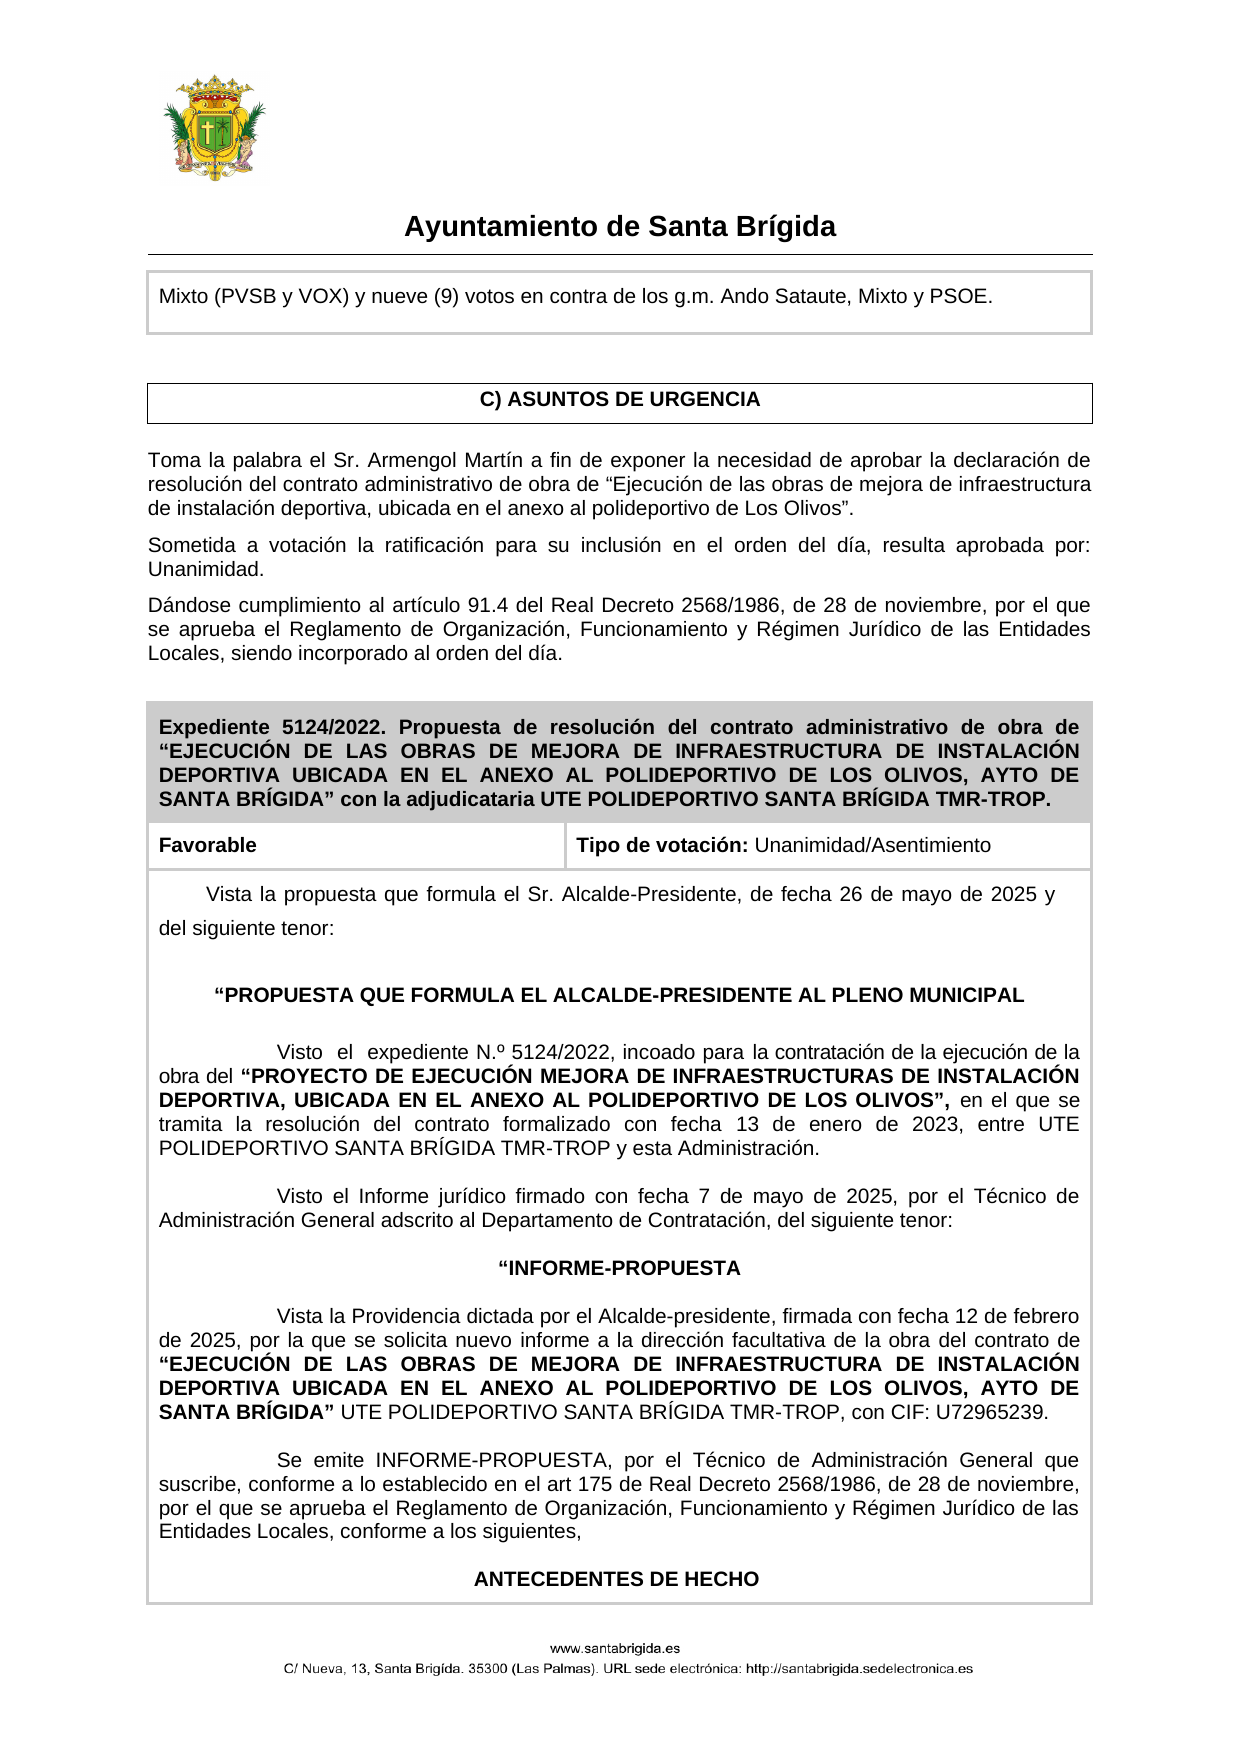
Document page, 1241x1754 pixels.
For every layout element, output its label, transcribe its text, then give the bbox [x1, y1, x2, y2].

table_cell Mixto (PVSB y VOX) y nueve (9) votos en contra de los g.m. Ando Sataute, Mixto y PSOE. [149, 273, 1090, 332]
picture [147, 1637, 1093, 1682]
text Toma la palabra el Sr. Armengol Martín a fin de exponer la necesidad de aprobar la declaración de resolución del contrato administrativo de obra de “Ejecución de las obras de mejora de infraestructura de instalación deportiva, ubicada en el anexo al polideportivo de Los Olivos”. [148, 448, 1093, 520]
picture [159, 71, 271, 186]
text Dándose cumplimiento al artículo 91.4 del Real Decreto 2568/1986, de 28 de noviembre, por el que se aprueba el Reglamento de Organización, Funcionamiento y Régimen Jurídico de las Entidades Locales, siendo incorporado al orden del día. [148, 593, 1093, 665]
table_cell Favorable [149, 823, 564, 868]
table_header C) ASUNTOS DE URGENCIA [148, 384, 1092, 423]
table_header Expediente 5124/2022. Propuesta de resolución del contrato administrativo de obra de “EJECUCIÓN DE LAS OBRAS DE MEJORA DE INFRAESTRUCTURA DE INSTALACIÓN DEPORTIVA UBICADA EN EL ANEXO AL POLIDEPORTIVO DE LOS OLIVOS, AYTO DE SANTA BRÍGIDA” con la adjudicataria UTE POLIDEPORTIVO SANTA BRÍGIDA TMR-TROP. [149, 704, 1090, 822]
table_cell Tipo de votación: Unanimidad/Asentimiento [567, 823, 1090, 868]
text Sometida a votación la ratificación para su inclusión en el orden del día, resulta aprobada por: Unanimidad. [148, 532, 1093, 580]
